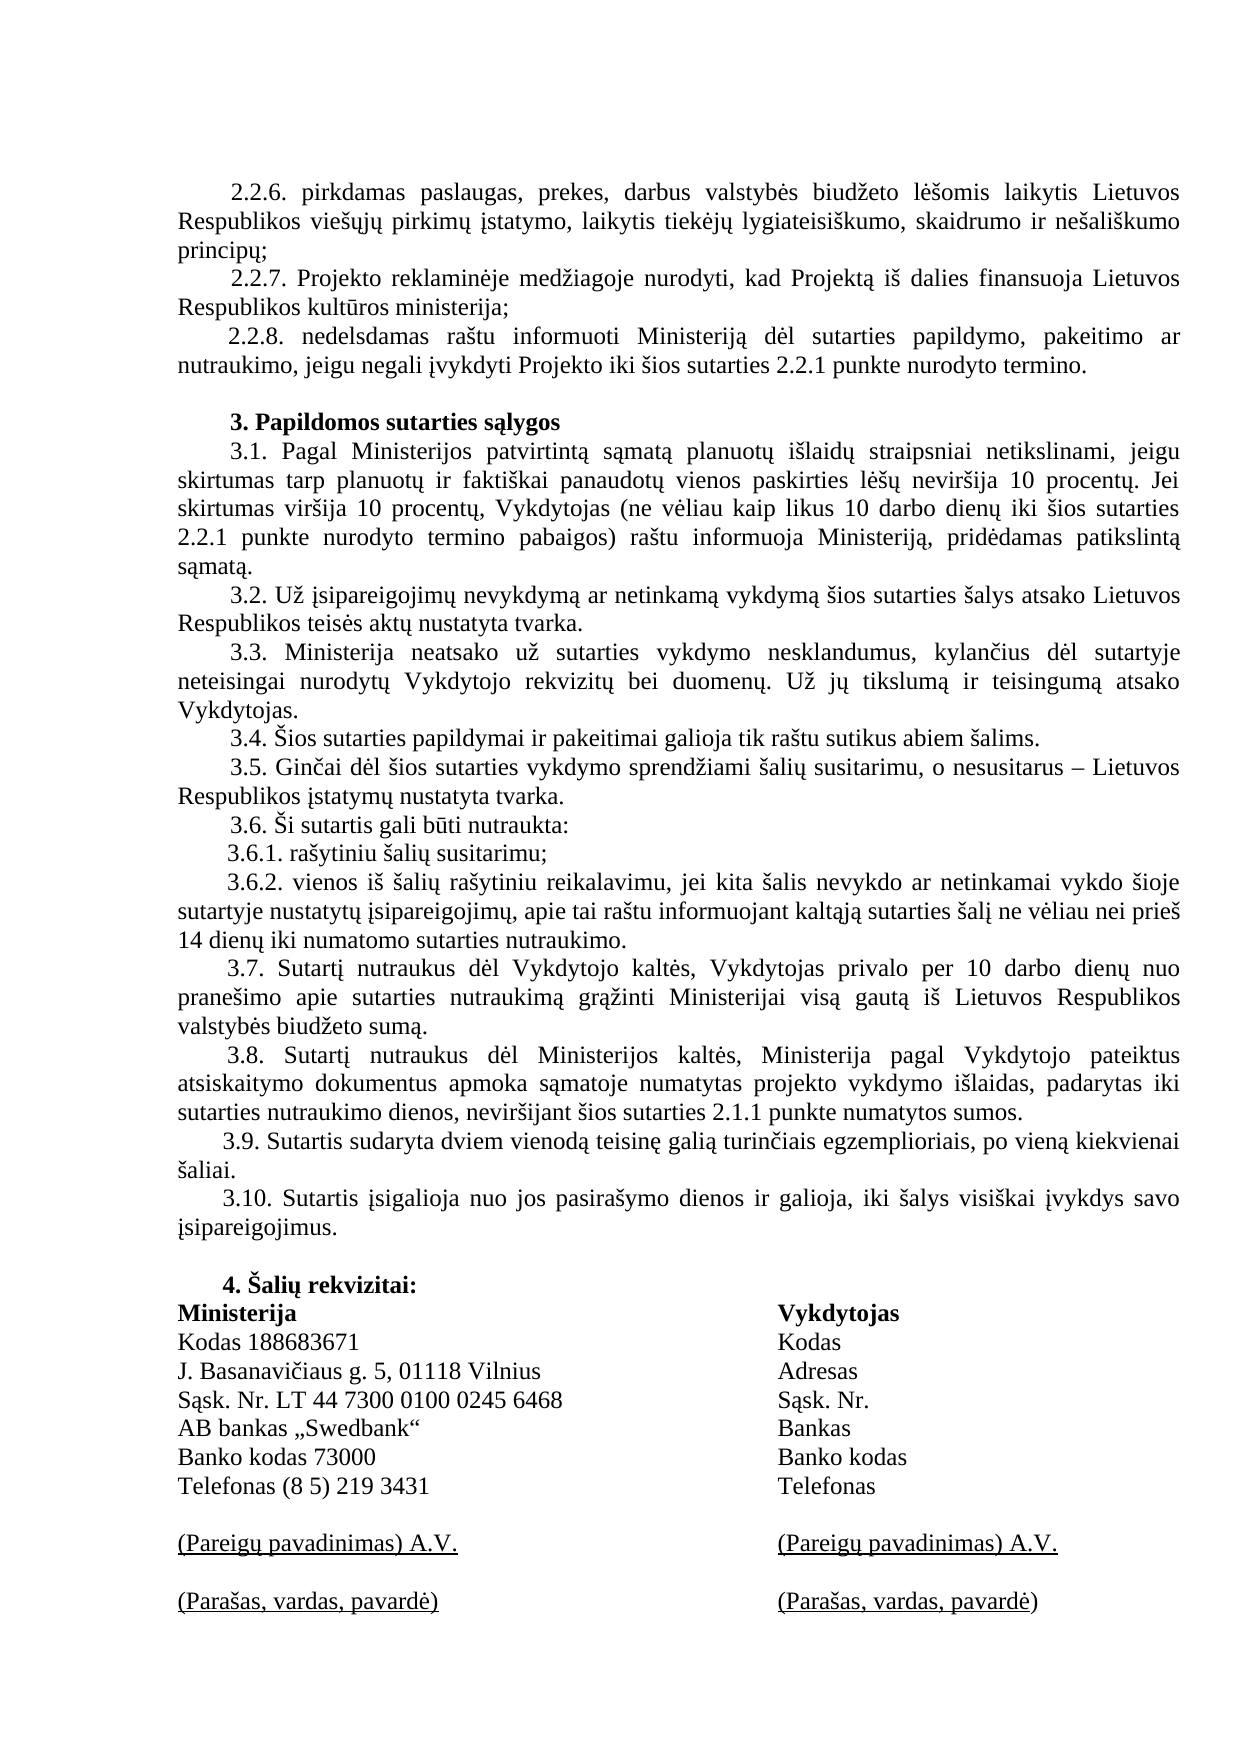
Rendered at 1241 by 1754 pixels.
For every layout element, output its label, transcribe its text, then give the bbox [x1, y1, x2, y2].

text 3.7. Sutartį nutraukus dėl Vykdytojo kaltės, Vykdytojas privalo per 10 darbo dienų nuo pranešimo apie sutarties nutraukimą grąžinti Ministerijai visą gautą iš Lietuvos Respublikos valstybės biudžeto sumą. [177, 953, 1181, 1040]
text (Parašas, vardas, pavardė) (Parašas, vardas, pavardė) [177, 1586, 1181, 1615]
text 3.6.1. rašytiniu šalių susitarimu; [177, 838, 1181, 867]
text AB bankas „Swedbank“ Bankas [177, 1413, 1181, 1442]
text Ministerija Vykdytojas [177, 1298, 1181, 1327]
text Banko kodas 73000 Banko kodas [177, 1442, 1181, 1471]
text 3.1. Pagal Ministerijos patvirtintą sąmatą planuotų išlaidų straipsniai netikslinami, jeigu skirtumas tarp planuotų ir faktiškai panaudotų vienos paskirties lėšų neviršija 10 procentų. Jei skirtumas viršija 10 procentų, Vykdytojas (ne vėliau kaip likus 10 darbo dienų iki šios sutarties 2.2.1 punkte nurodyto termino pabaigos) raštu informuoja Ministeriją, pridėdamas patikslintą sąmatą. [177, 436, 1181, 580]
text 3.9. Sutartis sudaryta dviem vienodą teisinę galią turinčiais egzemplioriais, po vieną kiekvienai šaliai. [177, 1126, 1181, 1183]
text Sąsk. Nr. LT 44 7300 0100 0245 6468 Sąsk. Nr. [177, 1385, 1181, 1413]
text Telefonas (8 5) 219 3431 Telefonas [177, 1471, 1181, 1500]
text 3.5. Ginčai dėl šios sutarties vykdymo sprendžiami šalių susitarimu, o nesusitarus – Lietuvos Respublikos įstatymų nustatyta tvarka. [177, 752, 1181, 810]
text 3.10. Sutartis įsigalioja nuo jos pasirašymo dienos ir galioja, iki šalys visiškai įvykdys savo įsipareigojimus. [177, 1183, 1181, 1241]
text 3.4. Šios sutarties papildymai ir pakeitimai galioja tik raštu sutikus abiem šalims. [177, 723, 1181, 752]
text 3.6. Ši sutartis gali būti nutraukta: [177, 810, 1181, 838]
text 4. Šalių rekvizitai: [177, 1270, 1181, 1298]
text 3.8. Sutartį nutraukus dėl Ministerijos kaltės, Ministerija pagal Vykdytojo pateiktus atsiskaitymo dokumentus apmoka sąmatoje numatytas projekto vykdymo išlaidas, padarytas iki sutarties nutraukimo dienos, neviršijant šios sutarties 2.1.1 punkte numatytos sumos. [177, 1040, 1181, 1126]
text 3.2. Už įsipareigojimų nevykdymą ar netinkamą vykdymą šios sutarties šalys atsako Lietuvos Respublikos teisės aktų nustatyta tvarka. [177, 580, 1181, 637]
text Kodas 188683671 Kodas [177, 1327, 1181, 1356]
text (Pareigų pavadinimas) A.V. (Pareigų pavadinimas) A.V. [177, 1528, 1181, 1557]
text 2.2.6. pirkdamas paslaugas, prekes, darbus valstybės biudžeto lėšomis laikytis Lietuvos Respublikos viešųjų pirkimų įstatymo, laikytis tiekėjų lygiateisiškumo, skaidrumo ir nešališkumo principų; [177, 177, 1181, 263]
text 3.6.2. vienos iš šalių rašytiniu reikalavimu, jei kita šalis nevykdo ar netinkamai vykdo šioje sutartyje nustatytų įsipareigojimų, apie tai raštu informuojant kaltąją sutarties šalį ne vėliau nei prieš 14 dienų iki numatomo sutarties nutraukimo. [177, 867, 1181, 953]
text J. Basanavičiaus g. 5, 01118 Vilnius Adresas [177, 1356, 1181, 1385]
text 2.2.8. nedelsdamas raštu informuoti Ministeriją dėl sutarties papildymo, pakeitimo ar nutraukimo, jeigu negali įvykdyti Projekto iki šios sutarties 2.2.1 punkte nurodyto termino. [177, 321, 1181, 378]
text 2.2.7. Projekto reklaminėje medžiagoje nurodyti, kad Projektą iš dalies finansuoja Lietuvos Respublikos kultūros ministerija; [177, 263, 1181, 321]
text 3.3. Ministerija neatsako už sutarties vykdymo nesklandumus, kylančius dėl sutartyje neteisingai nurodytų Vykdytojo rekvizitų bei duomenų. Už jų tikslumą ir teisingumą atsako Vykdytojas. [177, 637, 1181, 723]
text 3. Papildomos sutarties sąlygos [177, 407, 1181, 436]
